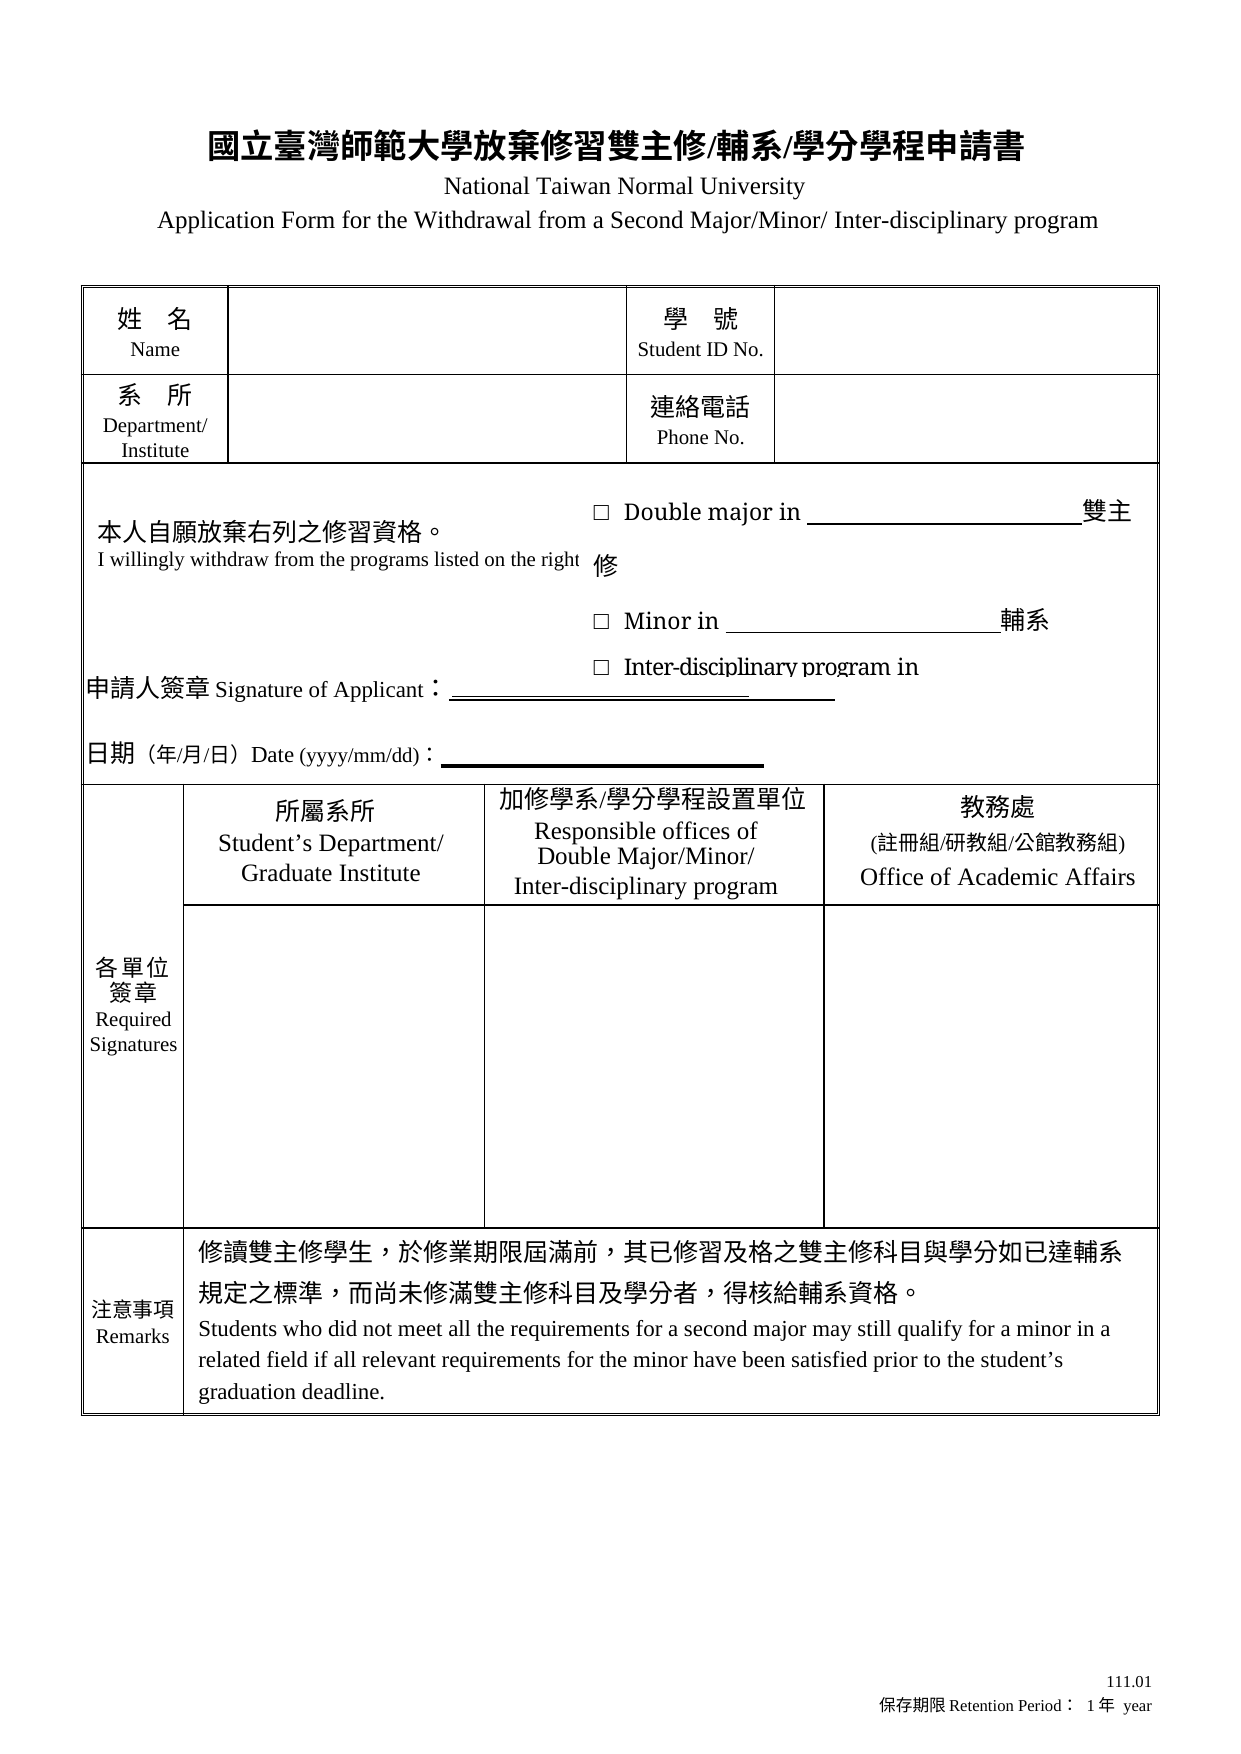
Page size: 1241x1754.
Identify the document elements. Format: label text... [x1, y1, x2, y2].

text 保存期限Retention Period： 1年 year [89, 1691, 1152, 1716]
table_cell 本人自願放棄右列之修習資格。 I willingly withdraw from the programs listed on the right 申請人簽章Signature of Applicant： 日期（年/月/日）Date (yyyy/mm/dd)： [84, 464, 1157, 783]
text 國立臺灣師範大學放棄修習雙主修/輔系/學分學程申請書 [89, 118, 1152, 168]
table_cell [825, 906, 1157, 1227]
text National Taiwan Normal University [89, 168, 1167, 201]
table_cell 注意事項Remarks [84, 1229, 183, 1413]
table_cell [229, 375, 626, 462]
table_cell [184, 906, 484, 1227]
text Application Form for the Withdrawal from a Second Major/Minor/ Inter-disciplinary program [89, 201, 1167, 235]
table_cell 教務處 (註冊組/研教組/公館教務組) Office of Academic Affairs [825, 785, 1157, 904]
table_cell 系 所 Department/ Institute [84, 375, 227, 462]
table_cell [485, 906, 823, 1227]
table_header [229, 288, 626, 373]
table_header 學 號 Student ID No. [627, 288, 774, 373]
text 111.01 [1019, 1666, 1152, 1691]
table_header 姓 名 Name [84, 288, 227, 373]
table_cell 加修學系/學分學程設置單位 Responsible offices of Double Major/Minor/ Inter-disciplinary program [485, 785, 823, 904]
table_cell 各單位簽章Required Signatures [84, 785, 183, 1227]
table_cell 修讀雙主修學生，於修業期限屆滿前，其已修習及格之雙主修科目與學分如已達輔系規定之標準，而尚未修滿雙主修科目及學分者，得核給輔系資格。 Students who did not meet all the requirements for a second major may still qualify for a minor in a related field if all relevant requirements for the minor have been satisfied prior to the student’s graduation deadline. [184, 1229, 1157, 1413]
table_header [775, 288, 1157, 373]
table_cell 連絡電話 Phone No. [627, 375, 774, 462]
table_cell [775, 375, 1157, 462]
table_cell 所屬系所 Student’s Department/ Graduate Institute [184, 785, 484, 904]
